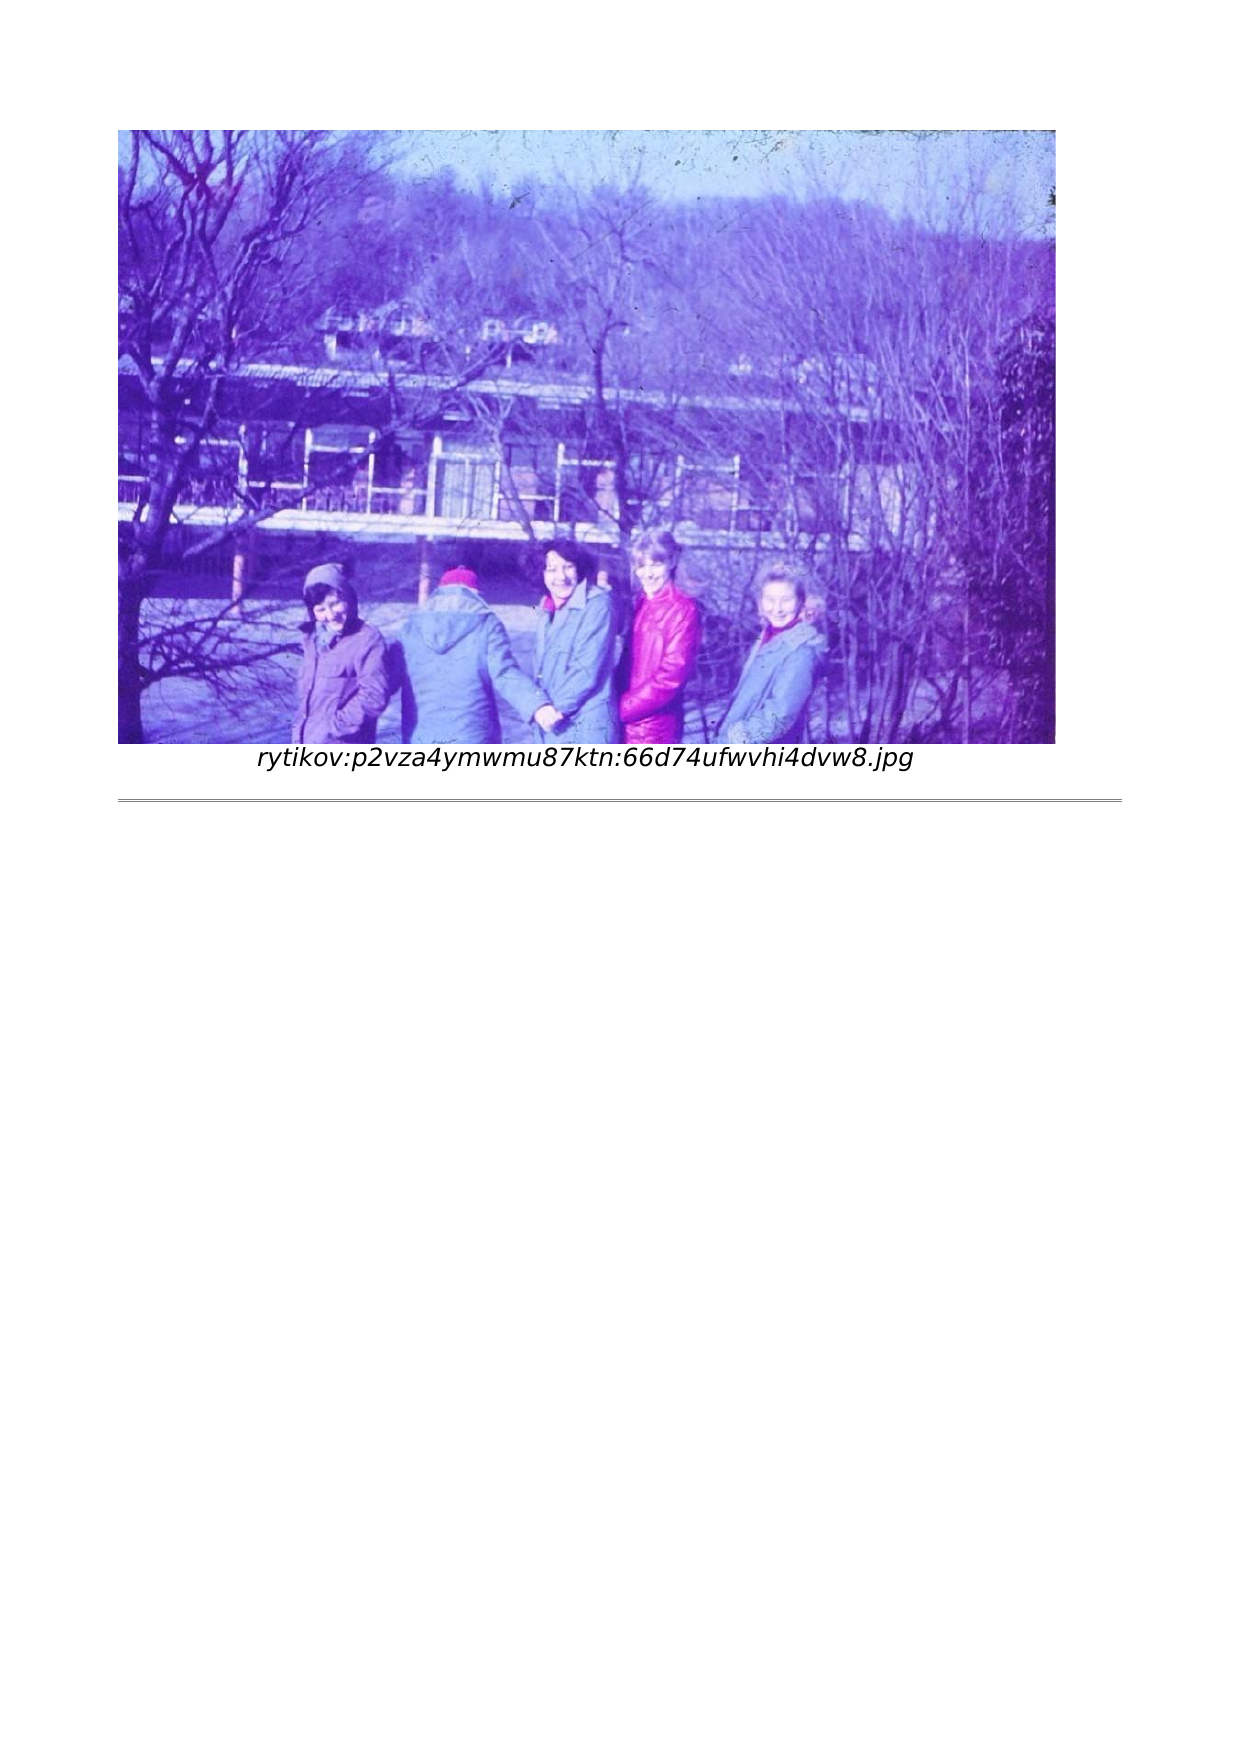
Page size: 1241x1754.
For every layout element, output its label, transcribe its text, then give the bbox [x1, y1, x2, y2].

picture [118, 130, 1056, 744]
text rytikov:p2vza4ymwmu87ktn:66d74ufwvhi4dvw8.jpg [118, 744, 1056, 772]
